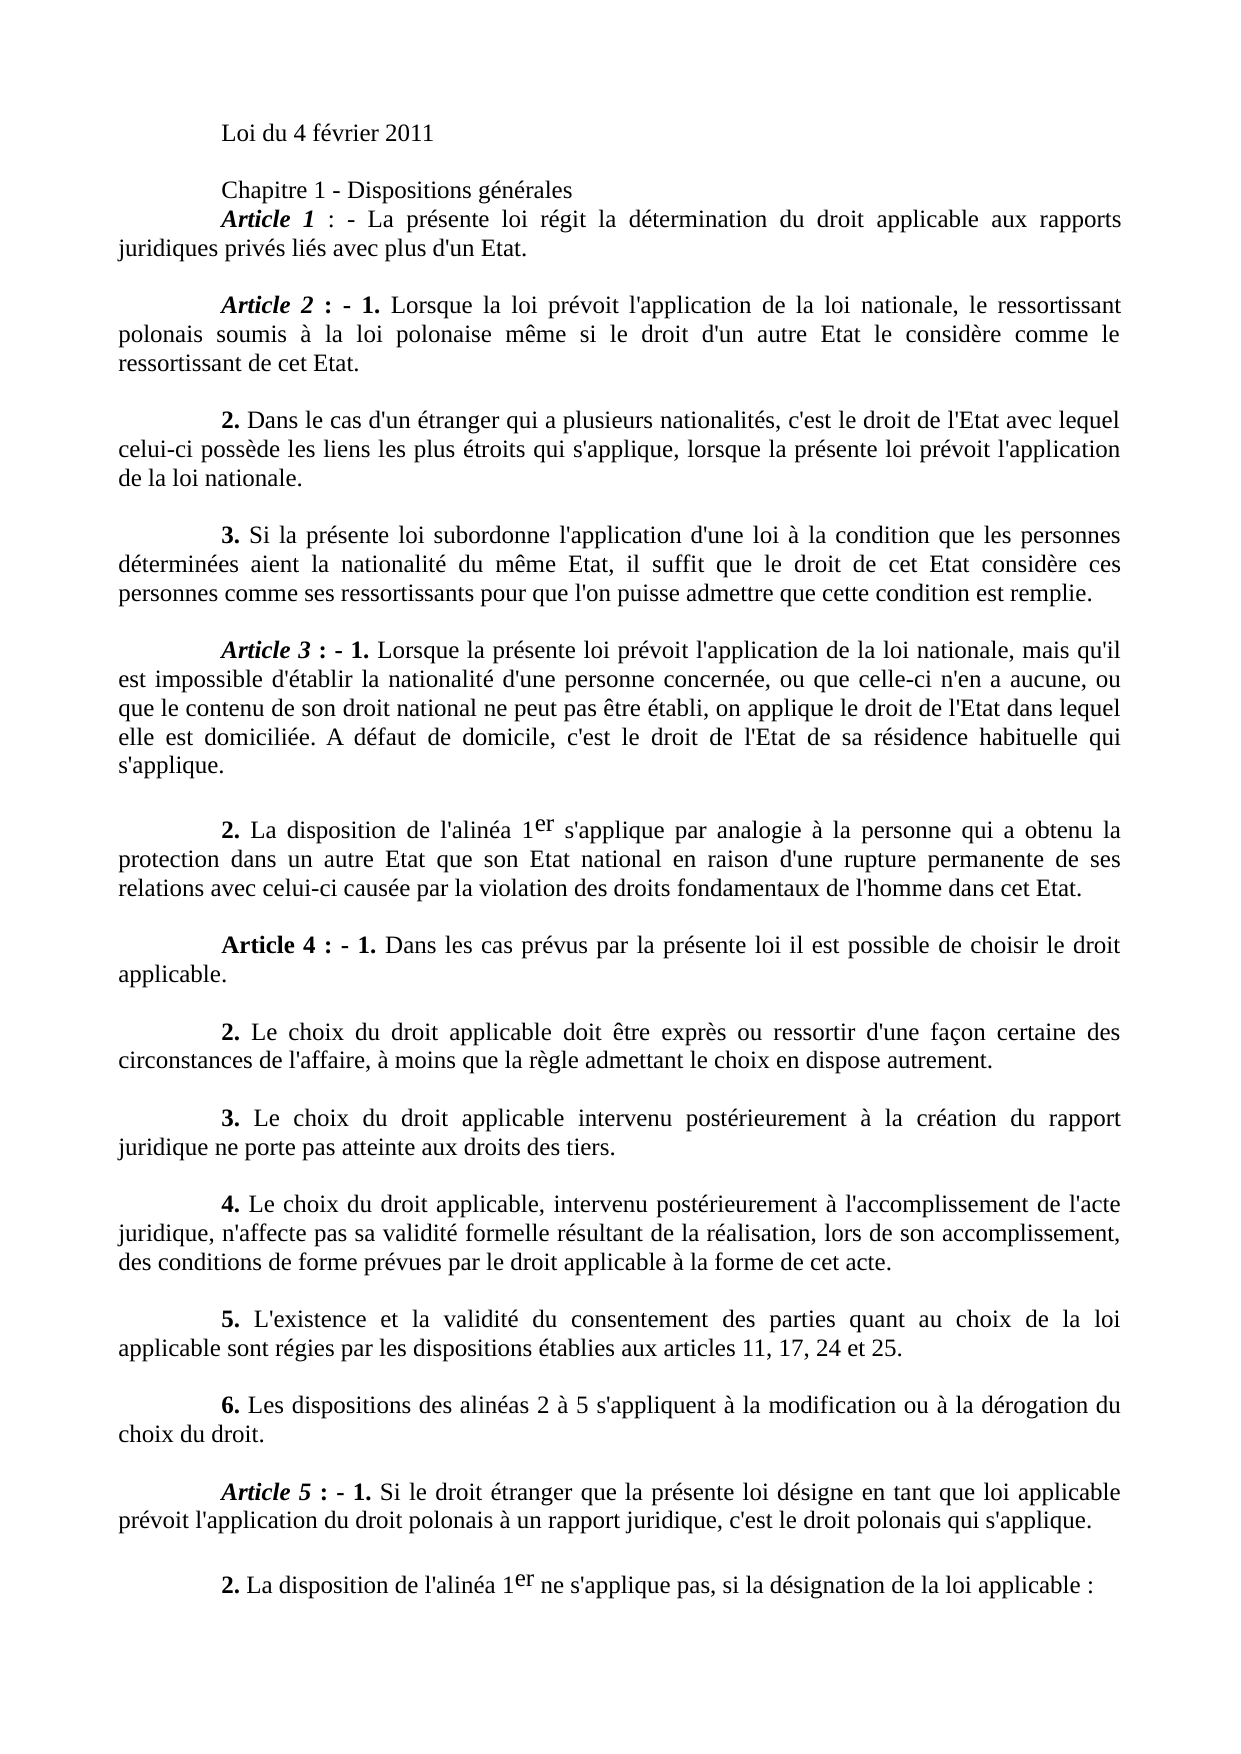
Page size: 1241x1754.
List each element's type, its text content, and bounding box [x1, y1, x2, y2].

text 4. Le choix du droit applicable, intervenu postérieurement à l'accomplissement de l'acte juridique, n'affecte pas sa validité formelle résultant de la réalisation, lors de son accomplissement, des conditions de forme prévues par le droit applicable à la forme de cet acte. [118, 1189, 1122, 1275]
text 5. L'existence et la validité du consentement des parties quant au choix de la loi applicable sont régies par les dispositions établies aux articles 11, 17, 24 et 25. [118, 1304, 1122, 1362]
text 2. Dans le cas d'un étranger qui a plusieurs nationalités, c'est le droit de l'Etat avec lequel celui-ci possède les liens les plus étroits qui s'applique, lorsque la présente loi prévoit l'application de la loi nationale. [118, 406, 1122, 492]
text 3. Le choix du droit applicable intervenu postérieurement à la création du rapport juridique ne porte pas atteinte aux droits des tiers. [118, 1103, 1122, 1160]
text Article 3 : - 1. Lorsque la présente loi prévoit l'application de la loi nationale, mais qu'il est impossible d'établir la nationalité d'une personne concernée, ou que celle-ci n'en a aucune, ou que le contenu de son droit national ne peut pas être établi, on applique le droit de l'Etat dans lequel elle est domiciliée. A défaut de domicile, c'est le droit de l'Etat de sa résidence habituelle qui s'applique. [118, 636, 1122, 779]
text 3. Si la présente loi subordonne l'application d'une loi à la condition que les personnes déterminées aient la nationalité du même Etat, il suffit que le droit de cet Etat considère ces personnes comme ses ressortissants pour que l'on puisse admettre que cette condition est remplie. [118, 521, 1122, 607]
text Article 5 : - 1. Si le droit étranger que la présente loi désigne en tant que loi applicable prévoit l'application du droit polonais à un rapport juridique, c'est le droit polonais qui s'applique. [118, 1477, 1122, 1534]
text Chapitre 1 - Dispositions générales [118, 176, 1122, 204]
text 6. Les dispositions des alinéas 2 à 5 s'appliquent à la modification ou à la dérogation du choix du droit. [118, 1390, 1122, 1448]
text 2. La disposition de l'alinéa 1er ne s'applique pas, si la désignation de la loi applicable : [118, 1563, 1122, 1599]
text Article 2 : - 1. Lorsque la loi prévoit l'application de la loi nationale, le ressortissant polonais soumis à la loi polonaise même si le droit d'un autre Etat le considère comme le ressortissant de cet Etat. [118, 291, 1122, 377]
text Loi du 4 février 2011 [118, 118, 1122, 147]
text Article 1 : - La présente loi régit la détermination du droit applicable aux rapports juridiques privés liés avec plus d'un Etat. [118, 204, 1122, 262]
text 2. La disposition de l'alinéa 1er s'applique par analogie à la personne qui a obtenu la protection dans un autre Etat que son Etat national en raison d'une rupture permanente de ses relations avec celui-ci causée par la violation des droits fondamentaux de l'homme dans cet Etat. [118, 808, 1122, 902]
text Article 4 : - 1. Dans les cas prévus par la présente loi il est possible de choisir le droit applicable. [118, 930, 1122, 988]
text 2. Le choix du droit applicable doit être exprès ou ressortir d'une façon certaine des circonstances de l'affaire, à moins que la règle admettant le choix en dispose autrement. [118, 1017, 1122, 1074]
